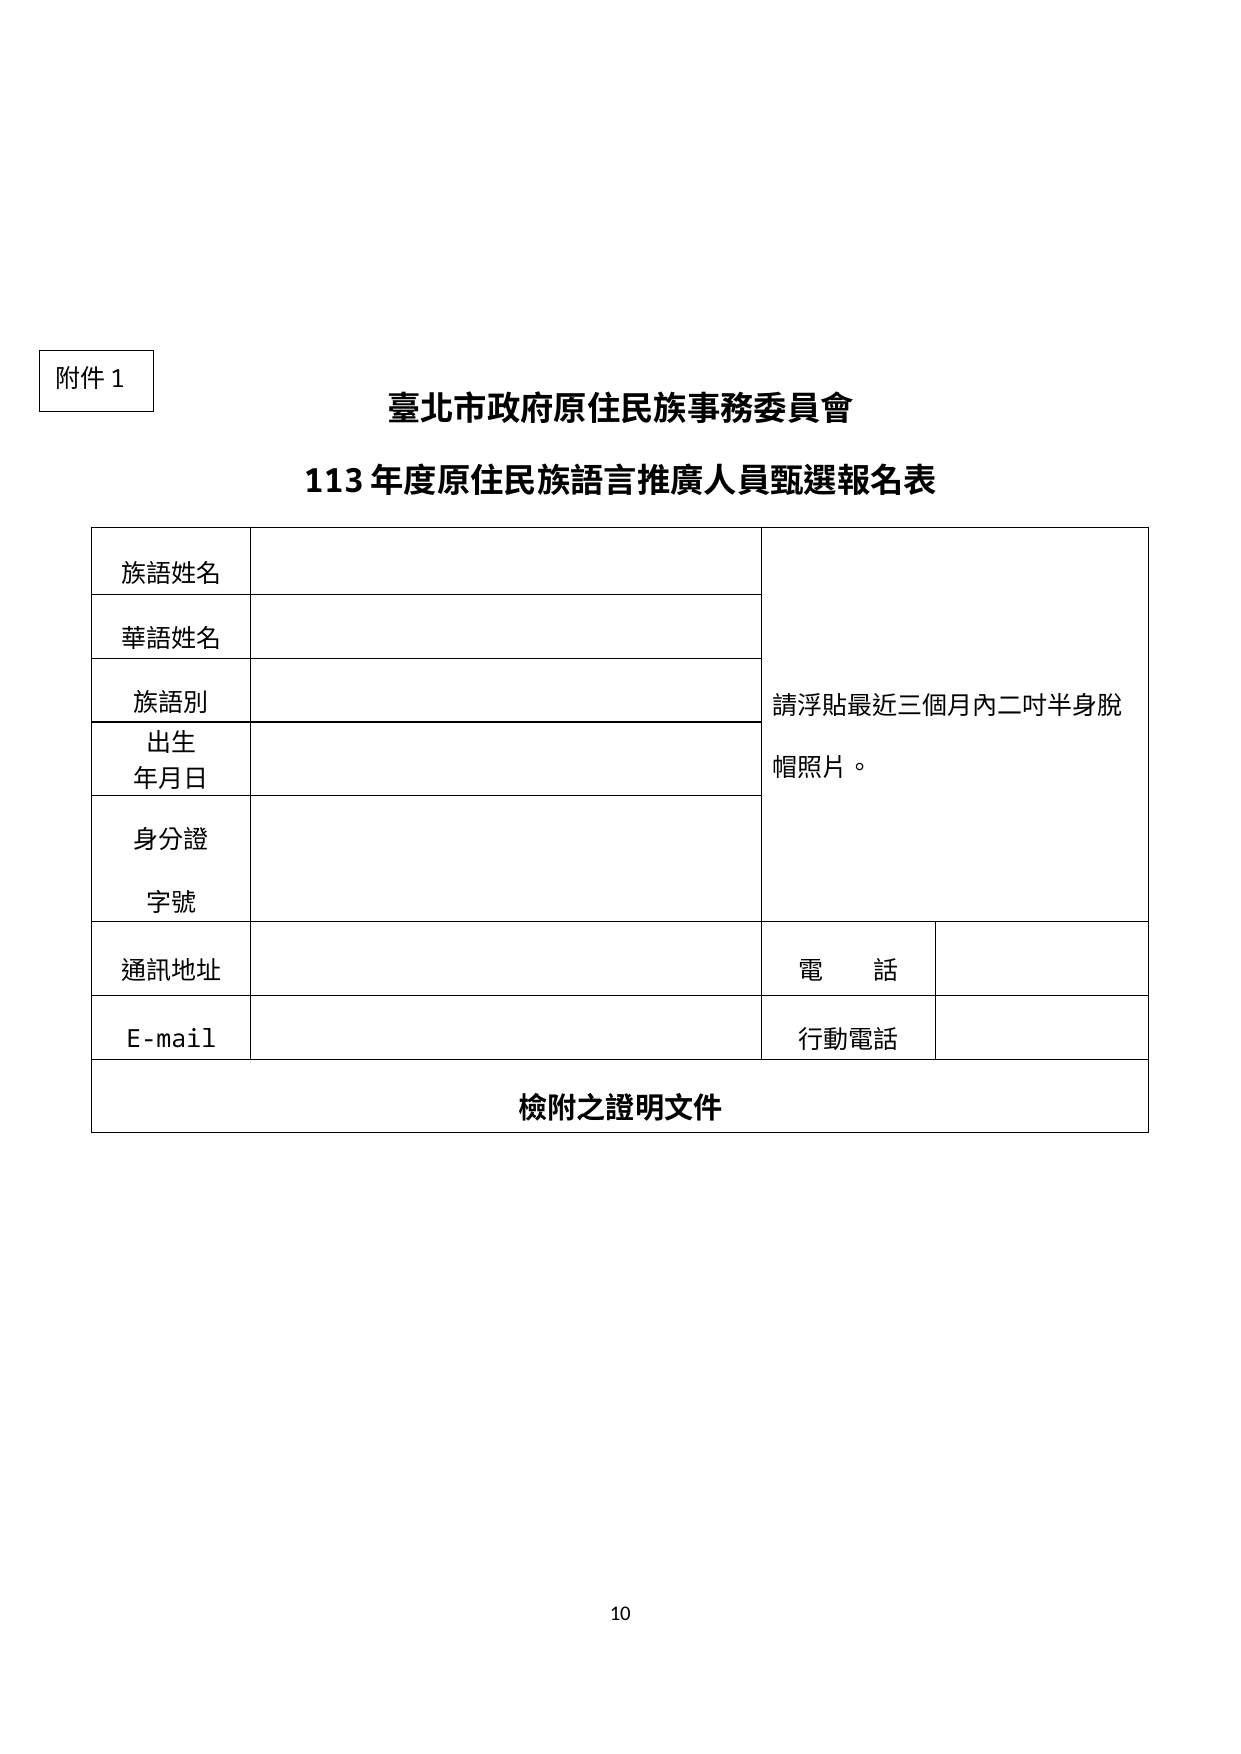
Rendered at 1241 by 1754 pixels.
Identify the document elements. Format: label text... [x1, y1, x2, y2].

table_cell 族語別 [92, 659, 250, 721]
table_cell [251, 723, 761, 795]
table_cell 華語姓名 [92, 595, 250, 658]
table_cell 身分證 字號 [92, 796, 250, 921]
table_header [251, 528, 761, 594]
text 附件1 [55, 358, 138, 394]
table_cell [251, 996, 761, 1058]
text 臺北市政府原住民族事務委員會 [75, 382, 1165, 430]
table_cell 出生 年月日 [92, 723, 250, 795]
table_cell E-mail [92, 996, 250, 1058]
table_cell [936, 996, 1148, 1058]
table_cell 電 話 [762, 922, 935, 995]
text 113年度原住民族語言推廣人員甄選報名表 [75, 454, 1165, 502]
table_cell 通訊地址 [92, 922, 250, 995]
table_cell [251, 595, 761, 658]
table_cell 檢附之證明文件 [92, 1060, 1148, 1132]
table_cell [251, 922, 761, 995]
table_cell [936, 922, 1148, 995]
table_header 族語姓名 [92, 528, 250, 594]
table_cell [251, 659, 761, 721]
table_cell [251, 796, 761, 921]
table_header 請浮貼最近三個月內二吋半身脫帽照片。 [762, 528, 1148, 921]
table_cell 行動電話 [762, 996, 935, 1058]
